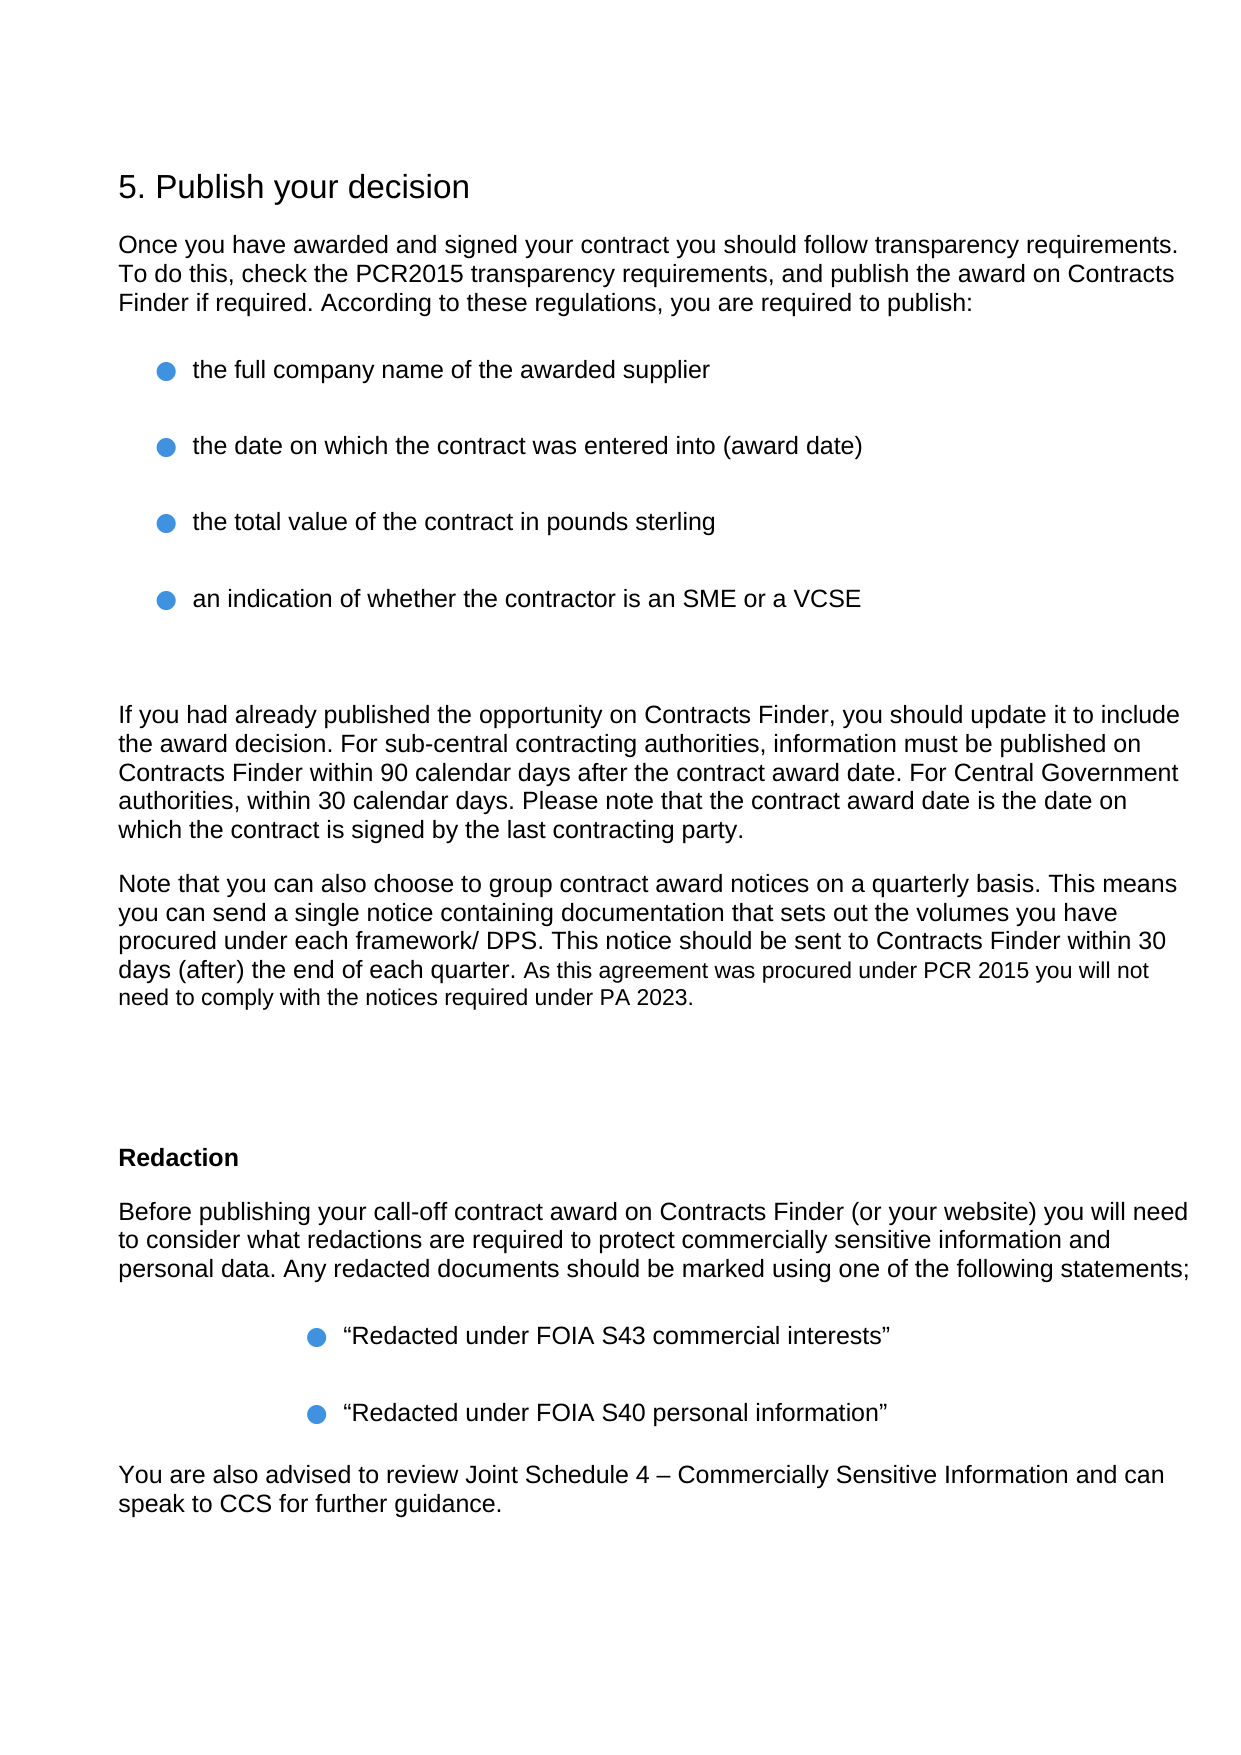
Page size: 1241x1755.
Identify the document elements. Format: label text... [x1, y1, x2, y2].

text Before publishing your call-off contract award on Contracts Finder (or your website) you will need to consider what redactions are required to protect commercially sensitive information and personal data. Any redacted documents should be marked using one of the following statements; [118, 1196, 1196, 1283]
list the date on which the contract was entered into (award date) [155, 418, 1196, 469]
list the full company name of the awarded supplier [155, 341, 1196, 393]
list “Redacted under FOIA S40 personal information” [306, 1384, 1196, 1435]
text Once you have awarded and signed your contract you should follow transparency requirements. To do this, check the PCR2015 transparency requirements, and publish the award on Contracts Finder if required. According to these regulations, you are required to publish: [118, 230, 1196, 316]
list an indication of whether the contractor is an SME or a VCSE [155, 570, 1196, 621]
list the total value of the contract in pounds sterling [155, 494, 1196, 545]
text 5. Publish your decision [118, 167, 1196, 205]
text Redaction [118, 1143, 1196, 1171]
list “Redacted under FOIA S43 commercial interests” [306, 1308, 1196, 1359]
text You are also advised to review Joint Schedule 4 – Commercially Sensitive Information and can speak to CCS for further guidance. [118, 1460, 1196, 1518]
text If you had already published the opportunity on Contracts Finder, you should update it to include the award decision. For sub-central contracting authorities, information must be published on Contracts Finder within 90 calendar days after the contract award date. For Central Government authorities, within 30 calendar days. Please note that the contract award date is the date on which the contract is signed by the last contracting party. [118, 700, 1196, 844]
text Note that you can also choose to group contract award notices on a quarterly basis. This means you can send a single notice containing documentation that sets out the volumes you have procured under each framework/ DPS. This notice should be sent to Contracts Finder within 30 days (after) the end of each quarter. As this agreement was procured under PCR 2015 you will not need to comply with the notices required under PA 2023. [118, 869, 1196, 1010]
